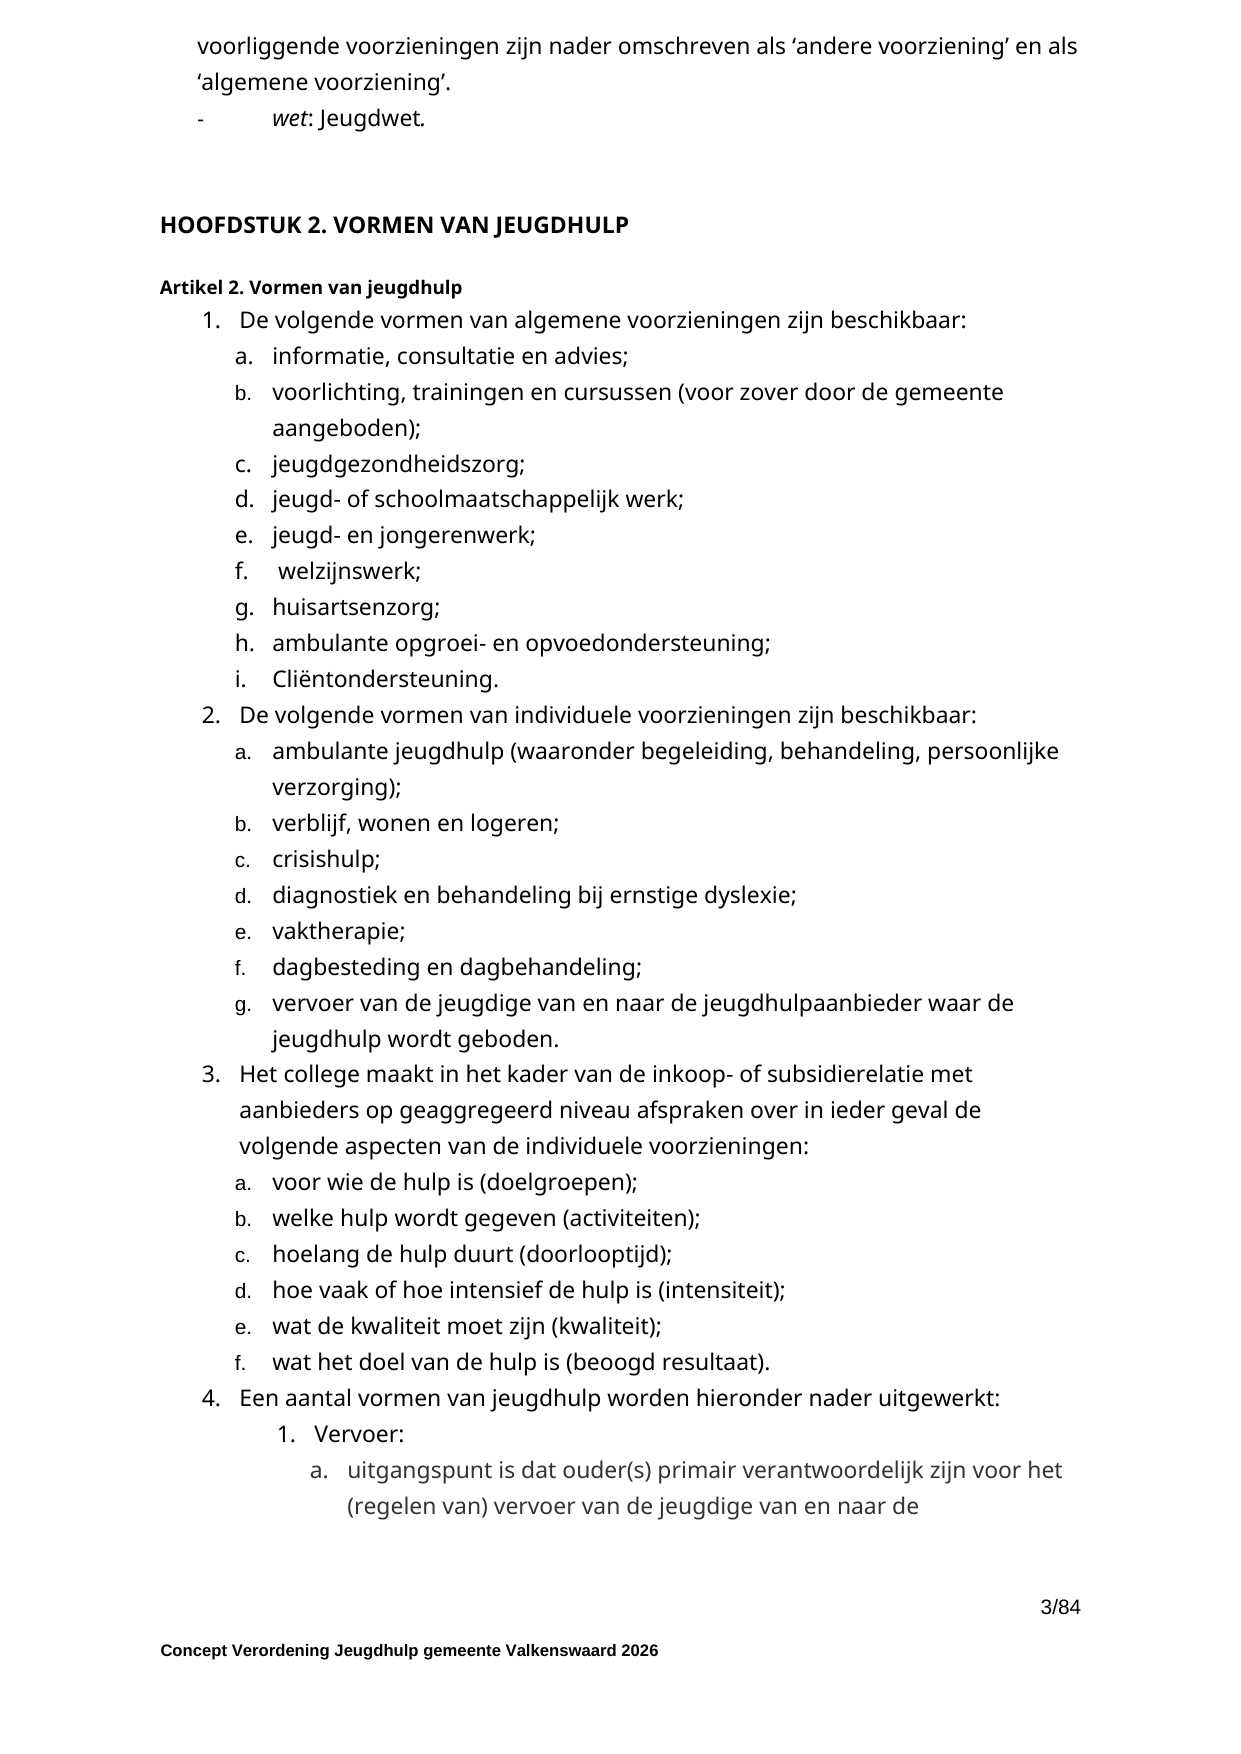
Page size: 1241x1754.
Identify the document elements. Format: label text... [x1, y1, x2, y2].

list welke hulp wordt gegeven (activiteiten); [234, 1202, 1081, 1233]
list voor wie de hulp is (doelgroepen); [234, 1166, 1081, 1197]
list De volgende vormen van individuele voorzieningen zijn beschikbaar: [202, 699, 1081, 730]
list welzijnswerk; [234, 555, 1081, 587]
list vaktherapie; [234, 915, 1081, 946]
list wet: Jeugdwet. [197, 101, 1081, 133]
list ambulante jeugdhulp (waaronder begeleiding, behandeling, persoonlijke verzorging); [234, 735, 1081, 802]
list wat de kwaliteit moet zijn (kwaliteit); [234, 1310, 1081, 1341]
list verblijf, wonen en logeren; [234, 807, 1081, 838]
list diagnostiek en behandeling bij ernstige dyslexie; [234, 879, 1081, 910]
list Een aantal vormen van jeugdhulp worden hieronder nader uitgewerkt: [202, 1382, 1081, 1413]
list huisartsenzorg; [234, 591, 1081, 622]
list jeugd- of schoolmaatschappelijk werk; [234, 483, 1081, 515]
list Vervoer: [277, 1418, 1081, 1449]
list ambulante opgroei- en opvoedondersteuning; [234, 627, 1081, 658]
list Cliëntondersteuning. [234, 663, 1081, 694]
text Artikel 2. Vormen van jeugdhulp [159, 274, 1081, 300]
list voorliggende voorzieningen zijn nader omschreven als ‘andere voorziening’ en als ‘algemene voorziening’. [197, 29, 1081, 97]
list De volgende vormen van algemene voorzieningen zijn beschikbaar: [202, 304, 1081, 335]
list uitgangspunt is dat ouder(s) primair verantwoordelijk zijn voor het (regelen van) vervoer van de jeugdige van en naar de [309, 1454, 1081, 1521]
list voorlichting, trainingen en cursussen (voor zover door de gemeente aangeboden); [234, 376, 1081, 443]
list vervoer van de jeugdige van en naar de jeugdhulpaanbieder waar de jeugdhulp wordt geboden. [234, 987, 1081, 1054]
list jeugdgezondheidszorg; [234, 447, 1081, 479]
list dagbesteding en dagbehandeling; [234, 951, 1081, 982]
text HOOFDSTUK 2. VORMEN VAN JEUGDHULP [159, 209, 1081, 241]
list informatie, consultatie en advies; [234, 340, 1081, 371]
list jeugd- en jongerenwerk; [234, 519, 1081, 551]
list Het college maakt in het kader van de inkoop- of subsidierelatie met aanbieders op geaggregeerd niveau afspraken over in ieder geval de volgende aspecten van de individuele voorzieningen: [202, 1058, 1081, 1162]
list crisishulp; [234, 843, 1081, 874]
list wat het doel van de hulp is (beoogd resultaat). [234, 1346, 1081, 1377]
list hoelang de hulp duurt (doorlooptijd); [234, 1238, 1081, 1269]
list hoe vaak of hoe intensief de hulp is (intensiteit); [234, 1274, 1081, 1305]
